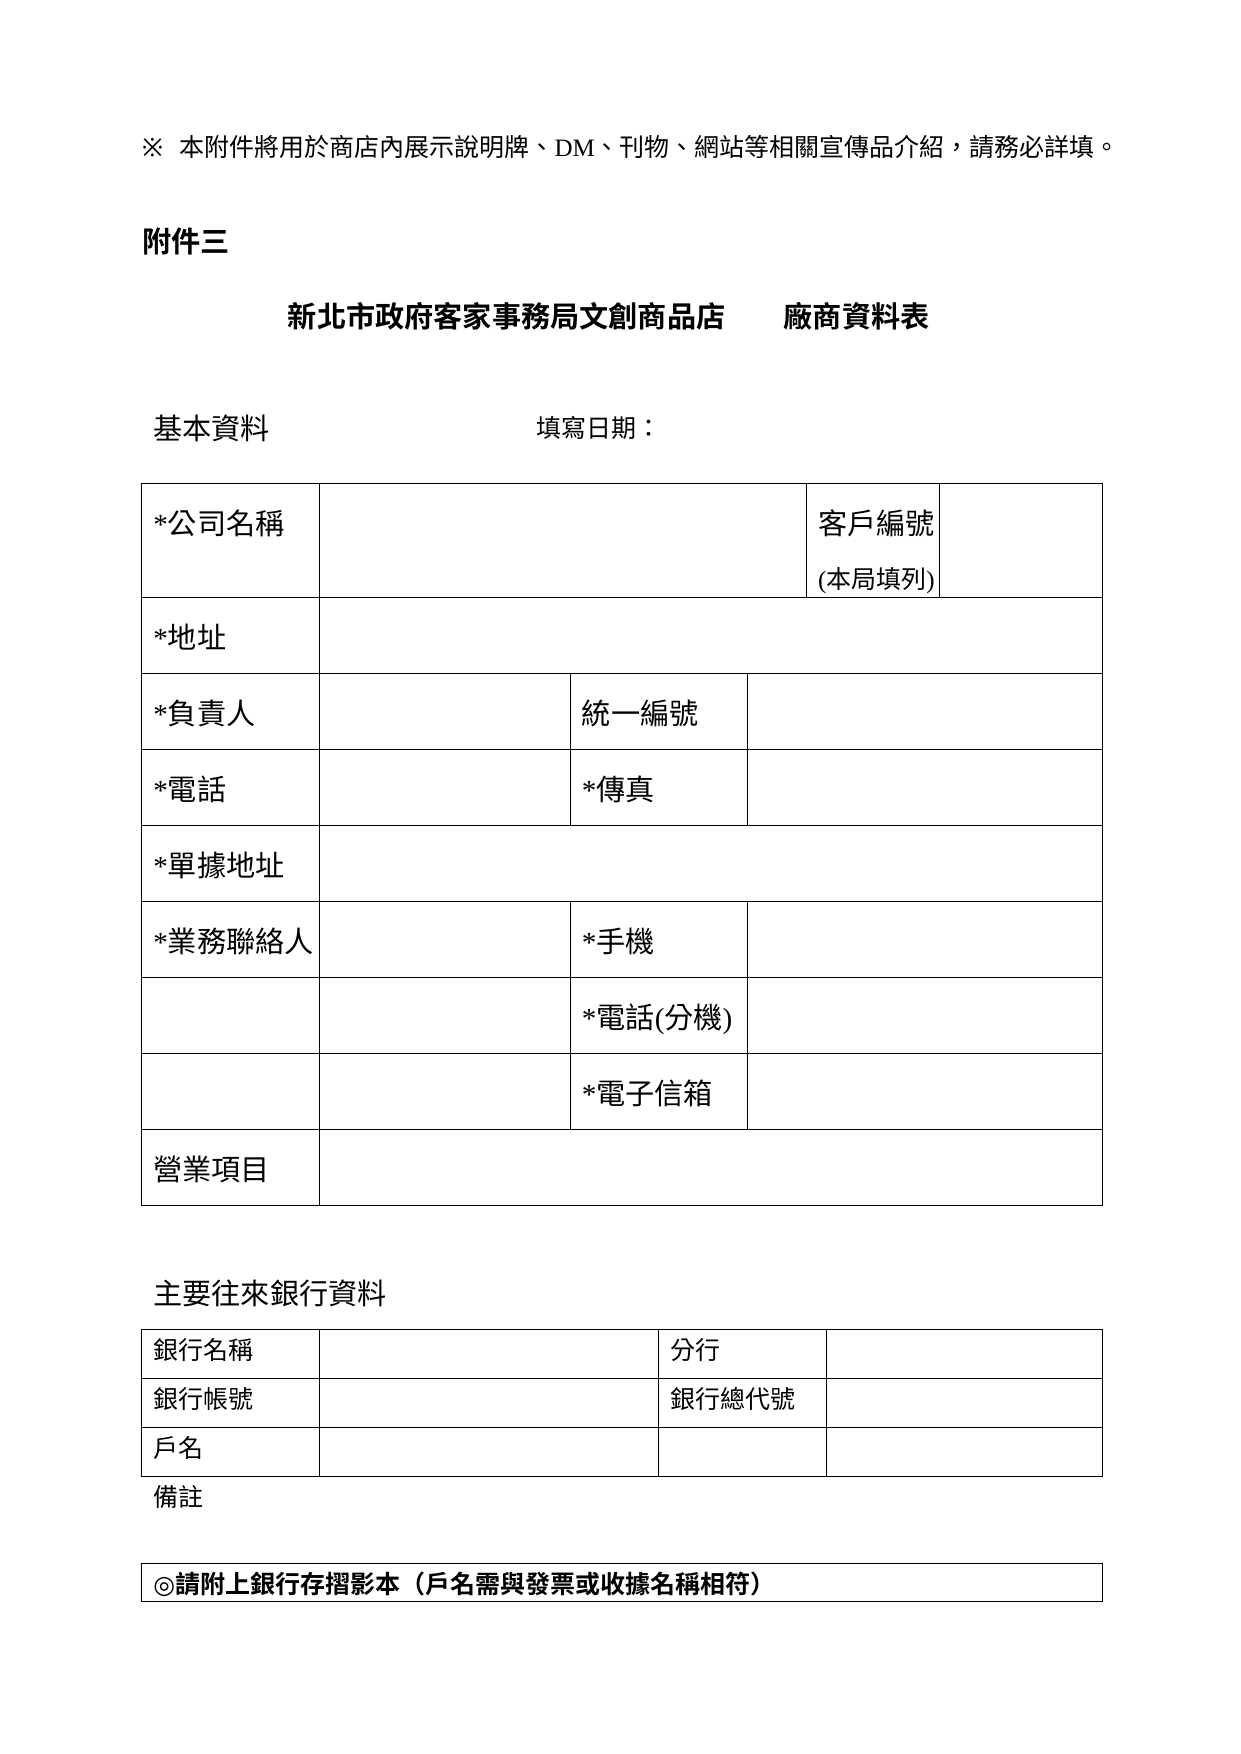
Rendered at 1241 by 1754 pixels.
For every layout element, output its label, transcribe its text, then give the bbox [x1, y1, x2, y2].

table_cell 客戶編號 (本局填列) [807, 484, 939, 597]
table_cell [748, 750, 1102, 825]
table_header [940, 390, 1103, 483]
table_cell [320, 484, 806, 597]
table_cell 統一編號 [571, 674, 747, 749]
table_cell [659, 1477, 826, 1562]
table_cell 營業項目 [142, 1130, 319, 1205]
table_header 填寫日期： [319, 390, 940, 483]
table_cell 銀行帳號 [142, 1379, 319, 1427]
table_cell [748, 1206, 1103, 1254]
table_cell [826, 1477, 1103, 1562]
table_cell [320, 978, 570, 1053]
table_cell *負責人 [142, 674, 319, 749]
table_cell 戶名 [142, 1428, 319, 1476]
table_cell *公司名稱 [142, 484, 319, 597]
table_cell 銀行名稱 [142, 1330, 319, 1378]
table_cell [827, 1330, 1102, 1378]
table_cell *單據地址 [142, 826, 319, 901]
table_cell [320, 1379, 658, 1427]
table_cell [320, 1428, 658, 1476]
table_cell [320, 1054, 570, 1129]
table_cell [748, 902, 1102, 977]
text 附件三 [142, 202, 1240, 277]
table_cell [319, 1206, 570, 1254]
text 新北市政府客家事務局文創商品店 廠商資料表 [142, 277, 1240, 352]
table_cell [827, 1428, 1102, 1476]
table_cell [320, 598, 1102, 673]
table_cell [320, 902, 570, 977]
table_cell ◎請附上銀行存摺影本（戶名需與發票或收據名稱相符） [142, 1564, 1102, 1601]
table_cell [142, 1054, 319, 1129]
table_cell *手機 [571, 902, 747, 977]
table_cell [659, 1428, 826, 1476]
table_cell 主要往來銀行資料 [142, 1254, 1103, 1329]
table_cell [142, 978, 319, 1053]
table_cell *地址 [142, 598, 319, 673]
table_cell [748, 674, 1102, 749]
table_cell 備註 [142, 1477, 319, 1562]
table_cell 銀行總代號 [659, 1379, 826, 1427]
table_cell *電子信箱 [571, 1054, 747, 1129]
table_cell *電話 [142, 750, 319, 825]
table_cell [320, 750, 570, 825]
table_cell *業務聯絡人 [142, 902, 319, 977]
table_cell [142, 1206, 319, 1254]
table_cell [748, 1054, 1102, 1129]
table_cell [320, 1330, 658, 1378]
table_cell *電話(分機) [571, 978, 747, 1053]
table_cell [748, 978, 1102, 1053]
table_cell [570, 1206, 747, 1254]
table_cell [827, 1379, 1102, 1427]
table_cell 分行 [659, 1330, 826, 1378]
table_cell *傳真 [571, 750, 747, 825]
table_cell [319, 1477, 658, 1562]
list 本附件將用於商店內展示說明牌、DM、刊物、網站等相關宣傳品介紹，請務必詳填。 [142, 127, 1227, 164]
table_header 基本資料 [142, 390, 319, 483]
table_cell [320, 826, 1102, 901]
table_cell [320, 1130, 1102, 1205]
table_cell [320, 674, 570, 749]
table_cell [940, 484, 1102, 597]
